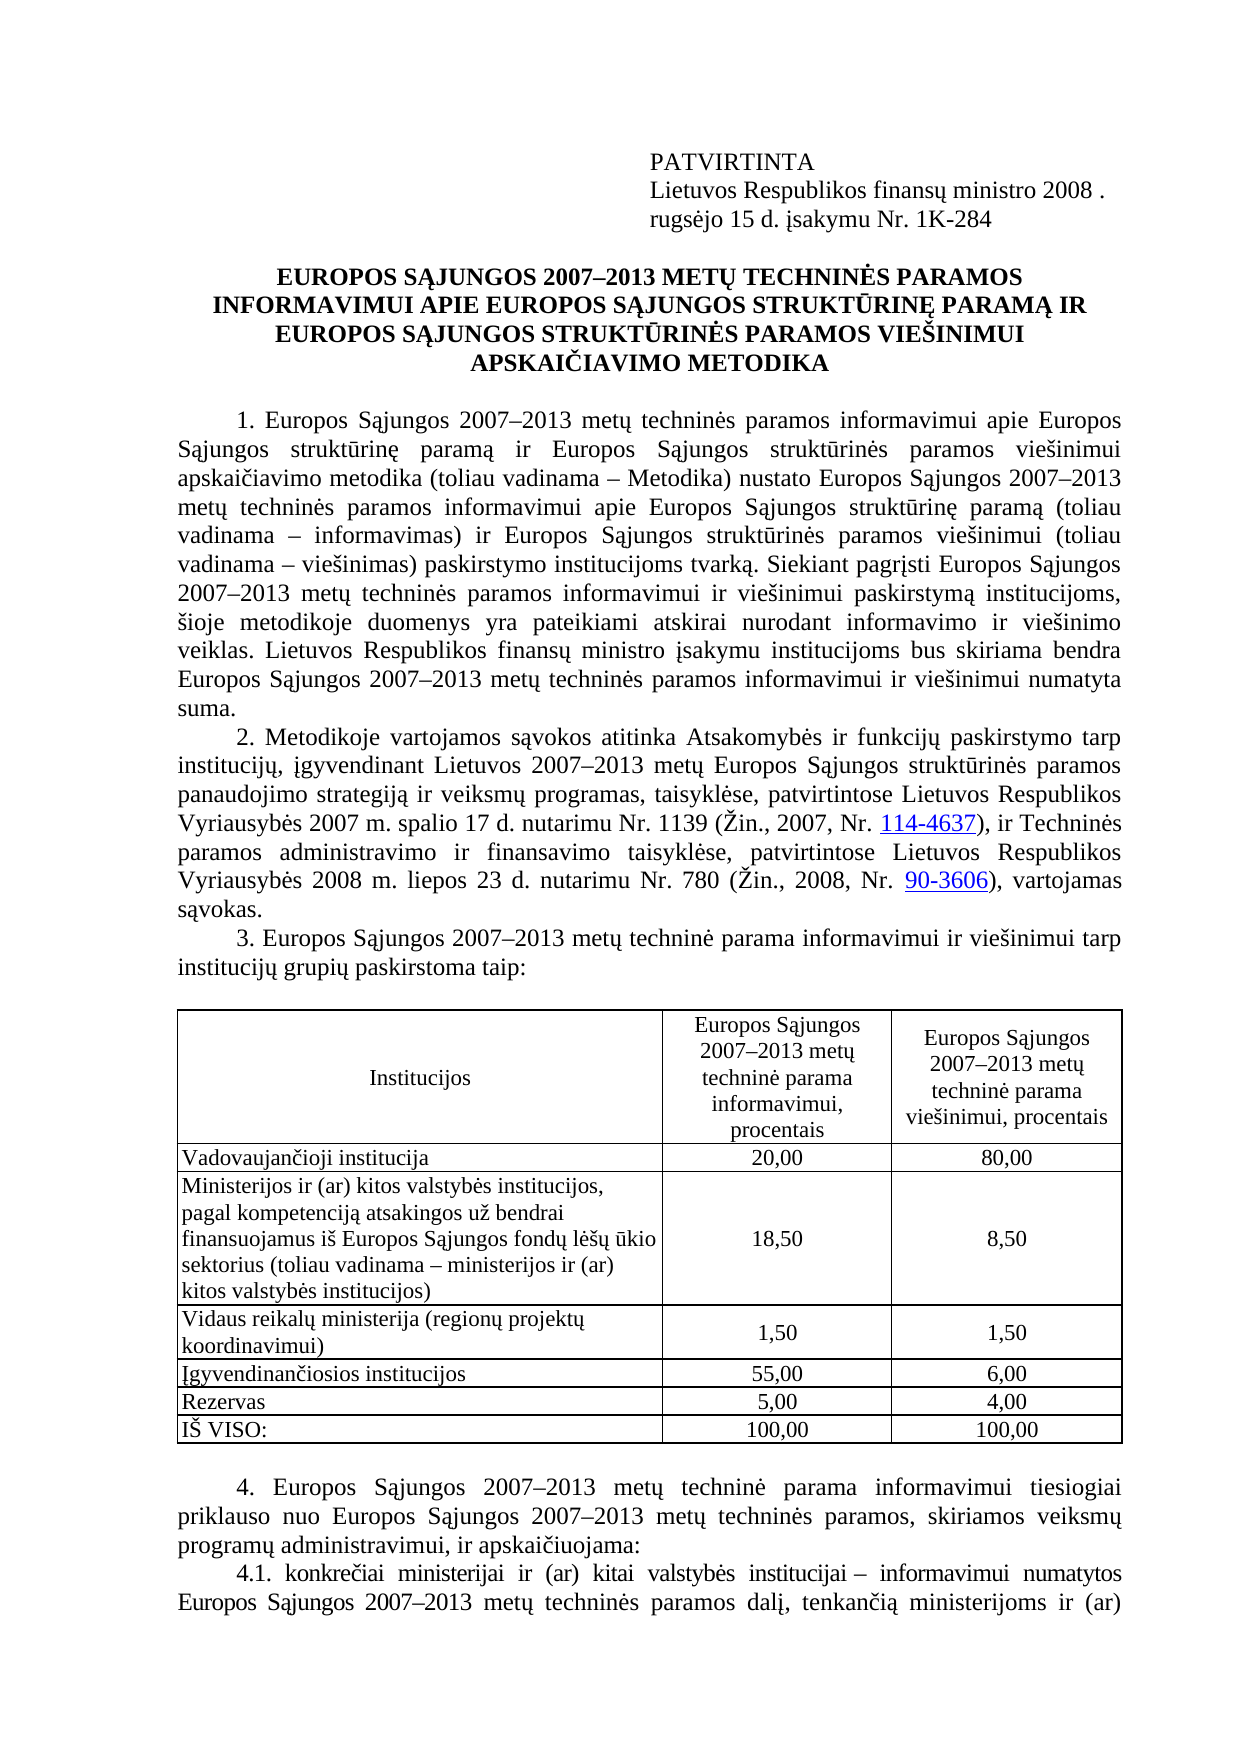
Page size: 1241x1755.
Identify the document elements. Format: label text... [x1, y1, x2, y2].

table_cell Rezervas [178, 1388, 662, 1414]
table_cell Vidaus reikalų ministerija (regionų projektų koordinavimui) [178, 1306, 662, 1358]
text 4. Europos Sąjungos 2007–2013 metų techninė parama informavimui tiesiogiai priklauso nuo Europos Sąjungos 2007–2013 metų techninės paramos, skiriamos veiksmų programų administravimui, ir apskaičiuojama: [177, 1472, 1122, 1558]
text 4.1. konkrečiai ministerijai ir (ar) kitai valstybės institucijai – informavimui numatytos Europos Sąjungos 2007–2013 metų techninės paramos dalį, tenkančią ministerijoms ir (ar) [177, 1558, 1122, 1616]
table_cell 6,00 [892, 1360, 1121, 1386]
table_cell 5,00 [663, 1388, 891, 1414]
table_header Europos Sąjungos 2007–2013 metų techninė parama viešinimui, procentais [892, 1011, 1121, 1143]
table_cell 100,00 [663, 1416, 891, 1442]
table_cell Ministerijos ir (ar) kitos valstybės institucijos, pagal kompetenciją atsakingos už bendrai finansuojamus iš Europos Sąjungos fondų lėšų ūkio sektorius (toliau vadinama – ministerijos ir (ar) kitos valstybės institucijos) [178, 1172, 662, 1304]
table_cell IŠ VISO: [178, 1416, 662, 1442]
text Lietuvos Respublikos finansų ministro 2008 . rugsėjo 15 d. įsakymu Nr. 1K-284 [649, 176, 1122, 233]
table_cell 18,50 [663, 1172, 891, 1304]
table_header Europos Sąjungos 2007–2013 metų techninė parama informavimui, procentais [663, 1011, 891, 1143]
text EUROPOS SĄJUNGOS 2007–2013 METŲ TECHNINĖS PARAMOS INFORMAVIMUI APIE EUROPOS SĄJUNGOS STRUKTŪRINĘ PARAMĄ IR EUROPOS SĄJUNGOS STRUKTŪRINĖS PARAMOS VIEŠINIMUI APSKAIČIAVIMO METODIKA [177, 262, 1122, 377]
table_cell 1,50 [663, 1306, 891, 1358]
table_cell 4,00 [892, 1388, 1121, 1414]
text 2. Metodikoje vartojamos sąvokos atitinka Atsakomybės ir funkcijų paskirstymo tarp institucijų, įgyvendinant Lietuvos 2007–2013 metų Europos Sąjungos struktūrinės paramos panaudojimo strategiją ir veiksmų programas, taisyklėse, patvirtintose Lietuvos Respublikos Vyriausybės 2007 m. spalio 17 d. nutarimu Nr. 1139 (Žin., 2007, Nr. 114-4637), ir Techninės paramos administravimo ir finansavimo taisyklėse, patvirtintose Lietuvos Respublikos Vyriausybės 2008 m. liepos 23 d. nutarimu Nr. 780 (Žin., 2008, Nr. 90-3606), vartojamas sąvokas. [177, 722, 1122, 923]
table_cell Įgyvendinančiosios institucijos [178, 1360, 662, 1386]
text 1. Europos Sąjungos 2007–2013 metų techninės paramos informavimui apie Europos Sąjungos struktūrinę paramą ir Europos Sąjungos struktūrinės paramos viešinimui apskaičiavimo metodika (toliau vadinama – Metodika) nustato Europos Sąjungos 2007–2013 metų techninės paramos informavimui apie Europos Sąjungos struktūrinę paramą (toliau vadinama – informavimas) ir Europos Sąjungos struktūrinės paramos viešinimui (toliau vadinama – viešinimas) paskirstymo institucijoms tvarką. Siekiant pagrįsti Europos Sąjungos 2007–2013 metų techninės paramos informavimui ir viešinimui paskirstymą institucijoms, šioje metodikoje duomenys yra pateikiami atskirai nurodant informavimo ir viešinimo veiklas. Lietuvos Respublikos finansų ministro įsakymu institucijoms bus skiriama bendra Europos Sąjungos 2007–2013 metų techninės paramos informavimui ir viešinimui numatyta suma. [177, 406, 1122, 722]
text 3. Europos Sąjungos 2007–2013 metų techninė parama informavimui ir viešinimui tarp institucijų grupių paskirstoma taip: [177, 923, 1122, 981]
table_header Institucijos [178, 1011, 662, 1143]
text PATVIRTINTA [649, 147, 1122, 176]
table_cell 80,00 [892, 1144, 1121, 1171]
table_cell Vadovaujančioji institucija [178, 1144, 662, 1171]
table_cell 8,50 [892, 1172, 1121, 1304]
table_cell 100,00 [892, 1416, 1121, 1442]
table_cell 55,00 [663, 1360, 891, 1386]
table_cell 20,00 [663, 1144, 891, 1171]
table_cell 1,50 [892, 1306, 1121, 1358]
